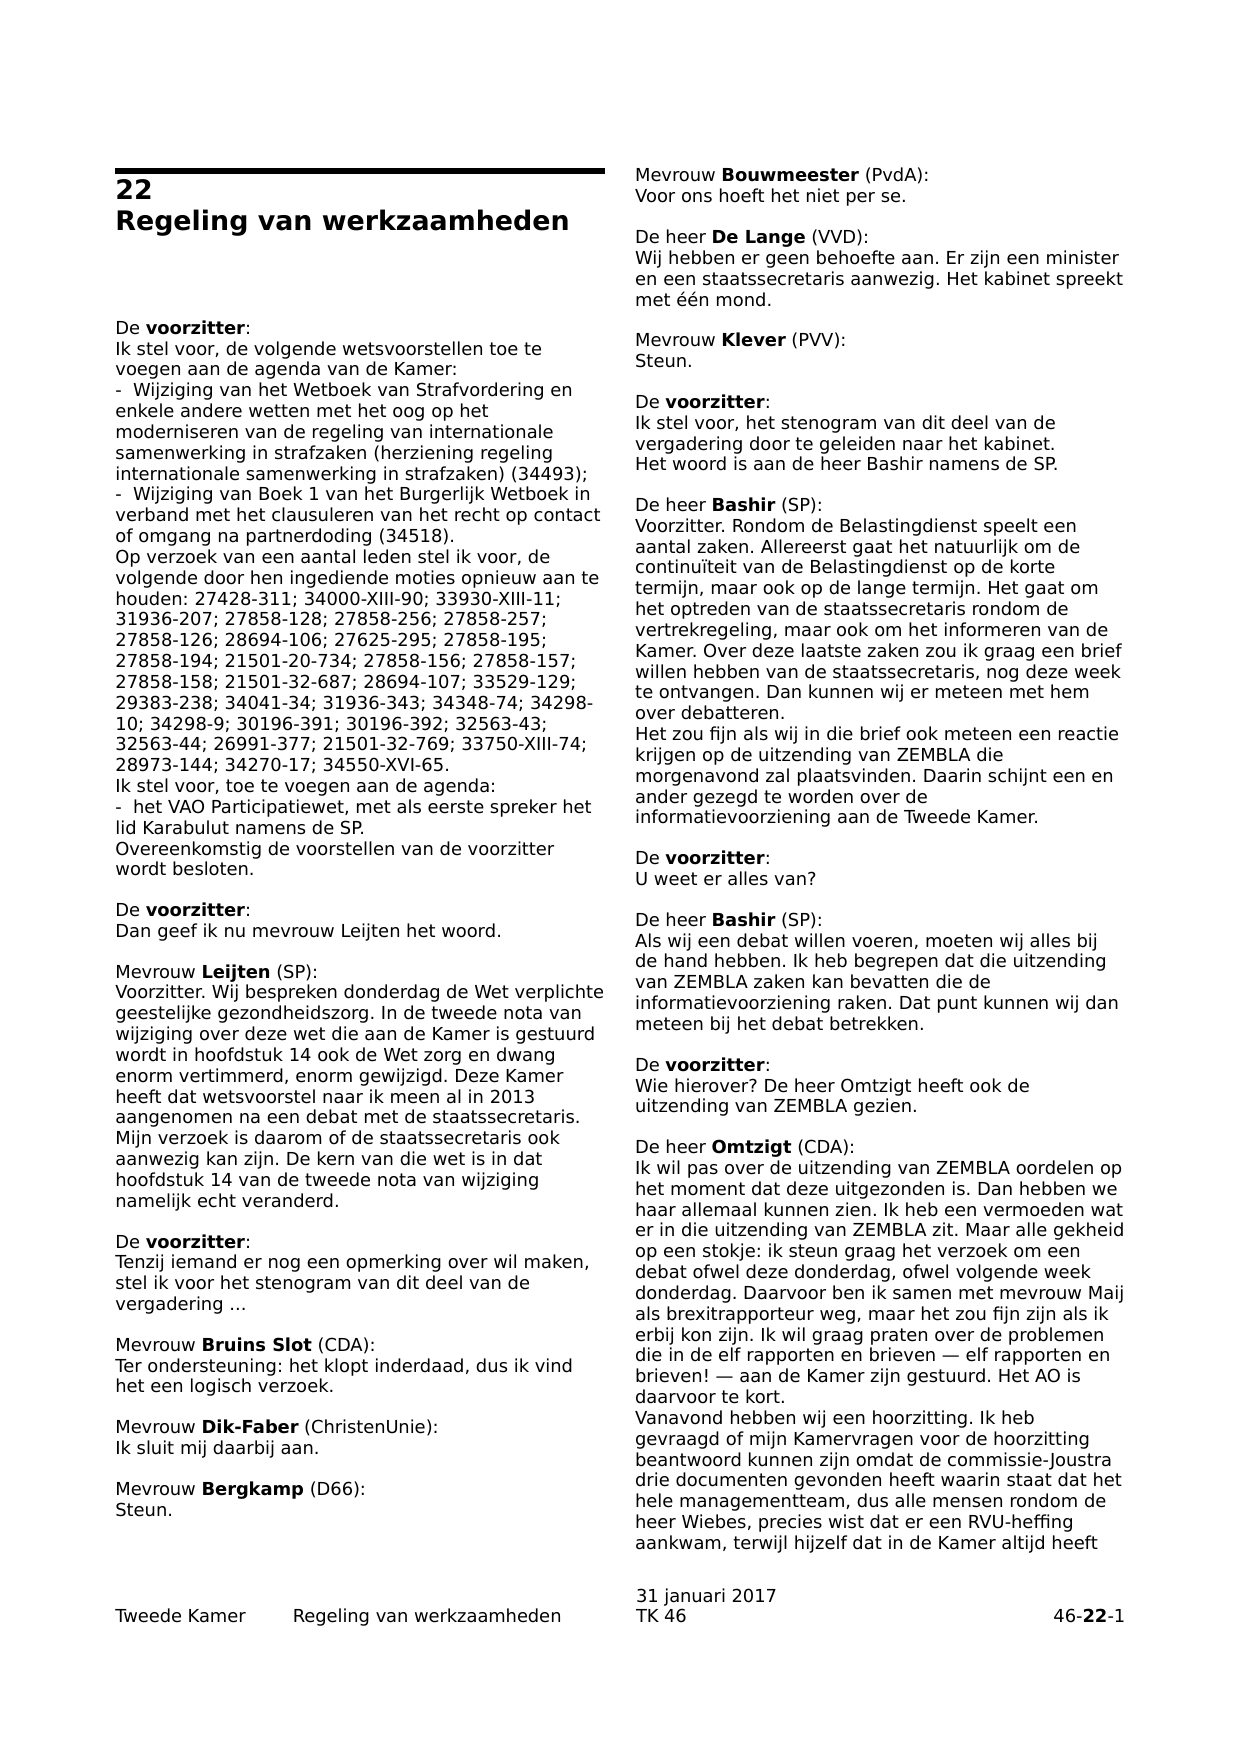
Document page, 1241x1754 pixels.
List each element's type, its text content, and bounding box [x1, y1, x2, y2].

text Het zou fijn als wij in die brief ook meteen een reactie krijgen op de uitzending van ZEMBLA die morgenavond zal plaatsvinden. Daarin schijnt een en ander gezegd te worden over de informatievoorziening aan de Tweede Kamer. [635, 724, 1125, 828]
text Wie hierover? De heer Omtzigt heeft ook de uitzending van ZEMBLA gezien. [635, 1075, 1125, 1117]
text Ik sluit mij daarbij aan. [115, 1438, 605, 1459]
list Wijziging van Boek 1 van het Burgerlijk Wetboek in verband met het clausuleren van het recht op contact of omgang na partnerdoding (34518). [115, 484, 605, 547]
text De voorzitter: [115, 318, 605, 338]
text Ter ondersteuning: het klopt inderdaad, dus ik vind het een logisch verzoek. [115, 1355, 605, 1397]
list Wijziging van het Wetboek van Strafvordering en enkele andere wetten met het oog op het moderniseren van de regeling van internationale samenwerking in strafzaken (herziening regeling internationale samenwerking in strafzaken) (34493); [115, 380, 605, 484]
text De voorzitter: [635, 848, 1125, 869]
text Voorzitter. Rondom de Belastingdienst speelt een aantal zaken. Allereerst gaat het natuurlijk om de continuïteit van de Belastingdienst op de korte termijn, maar ook op de lange termijn. Het gaat om het optreden van de staatssecretaris rondom de vertrekregeling, maar ook om het informeren van de Kamer. Over deze laatste zaken zou ik graag een brief willen hebben van de staatssecretaris, nog deze week te ontvangen. Dan kunnen wij er meteen met hem over debatteren. [635, 516, 1125, 724]
text Ik wil pas over de uitzending van ZEMBLA oordelen op het moment dat deze uitgezonden is. Dan hebben we haar allemaal kunnen zien. Ik heb een vermoeden wat er in die uitzending van ZEMBLA zit. Maar alle gekheid op een stokje: ik steun graag het verzoek om een debat ofwel deze donderdag, ofwel volgende week donderdag. Daarvoor ben ik samen met mevrouw Maij als brexitrapporteur weg, maar het zou fijn zijn als ik erbij kon zijn. Ik wil graag praten over de problemen die in de elf rapporten en brieven — elf rapporten en brieven! — aan de Kamer zijn gestuurd. Het AO is daarvoor te kort. [635, 1158, 1125, 1408]
text Mevrouw Dik-Faber (ChristenUnie): [115, 1417, 605, 1438]
text Het woord is aan de heer Bashir namens de SP. [635, 454, 1125, 475]
text De voorzitter: [635, 392, 1125, 412]
text De voorzitter: [115, 1231, 605, 1252]
text De heer Bashir (SP): [635, 495, 1125, 516]
text De voorzitter: [635, 1054, 1125, 1075]
text De heer De Lange (VVD): [635, 227, 1125, 248]
text Mevrouw Bruins Slot (CDA): [115, 1335, 605, 1355]
text Steun. [115, 1499, 605, 1520]
text Mevrouw Leijten (SP): [115, 962, 605, 982]
text Als wij een debat willen voeren, moeten wij alles bij de hand hebben. Ik heb begrepen dat die uitzending van ZEMBLA zaken kan bevatten die de informatievoorziening raken. Dat punt kunnen wij dan meteen bij het debat betrekken. [635, 930, 1125, 1034]
text Mevrouw Klever (PVV): [635, 330, 1125, 351]
text Ik stel voor, de volgende wetsvoorstellen toe te voegen aan de agenda van de Kamer: [115, 338, 605, 380]
list het VAO Participatiewet, met als eerste spreker het lid Karabulut namens de SP. [115, 797, 605, 838]
text Ik stel voor, toe te voegen aan de agenda: [115, 776, 605, 797]
text Voor ons hoeft het niet per se. [635, 186, 1125, 207]
text Mevrouw Bergkamp (D66): [115, 1479, 605, 1499]
text Mevrouw Bouwmeester (PvdA): [635, 165, 1125, 186]
text Dan geef ik nu mevrouw Leijten het woord. [115, 921, 605, 942]
title 22 Regeling van werkzaamheden [115, 174, 605, 237]
text Ik stel voor, het stenogram van dit deel van de vergadering door te geleiden naar het kabinet. [635, 412, 1125, 454]
text Overeenkomstig de voorstellen van de voorzitter wordt besloten. [115, 838, 605, 880]
text De heer Omtzigt (CDA): [635, 1137, 1125, 1158]
text Steun. [635, 351, 1125, 372]
text U weet er alles van? [635, 869, 1125, 890]
text De heer Bashir (SP): [635, 910, 1125, 930]
text Op verzoek van een aantal leden stel ik voor, de volgende door hen ingediende moties opnieuw aan te houden: 27428-311; 34000-XIII-90; 33930-XIII-11; 31936-207; 27858-128; 27858-256; 27858-257; 27858-126; 28694-106; 27625-295; 27858-195; 27858-194; 21501-20-734; 27858-156; 27858-157; 27858-158; 21501-32-687; 28694-107; 33529-129; 29383-238; 34041-34; 31936-343; 34348-74; 34298-10; 34298-9; 30196-391; 30196-392; 32563-43; 32563-44; 26991-377; 21501-32-769; 33750-XIII-74; 28973-144; 34270-17; 34550-XVI-65. [115, 547, 605, 776]
text Tenzij iemand er nog een opmerking over wil maken, stel ik voor het stenogram van dit deel van de vergadering ... [115, 1252, 605, 1315]
text De voorzitter: [115, 900, 605, 921]
text Voorzitter. Wij bespreken donderdag de Wet verplichte geestelijke gezondheidszorg. In de tweede nota van wijziging over deze wet die aan de Kamer is gestuurd wordt in hoofdstuk 14 ook de Wet zorg en dwang enorm vertimmerd, enorm gewijzigd. Deze Kamer heeft dat wetsvoorstel naar ik meen al in 2013 aangenomen na een debat met de staatssecretaris. Mijn verzoek is daarom of de staatssecretaris ook aanwezig kan zijn. De kern van die wet is in dat hoofdstuk 14 van de tweede nota van wijziging namelijk echt veranderd. [115, 982, 605, 1211]
text Vanavond hebben wij een hoorzitting. Ik heb gevraagd of mijn Kamervragen voor de hoorzitting beantwoord kunnen zijn omdat de commissie-Joustra drie documenten gevonden heeft waarin staat dat het hele managementteam, dus alle mensen rondom de heer Wiebes, precies wist dat er een RVU-heffing aankwam, terwijl hijzelf dat in de Kamer altijd heeft [635, 1408, 1125, 1553]
text Wij hebben er geen behoefte aan. Er zijn een minister en een staatssecretaris aanwezig. Het kabinet spreekt met één mond. [635, 248, 1125, 310]
